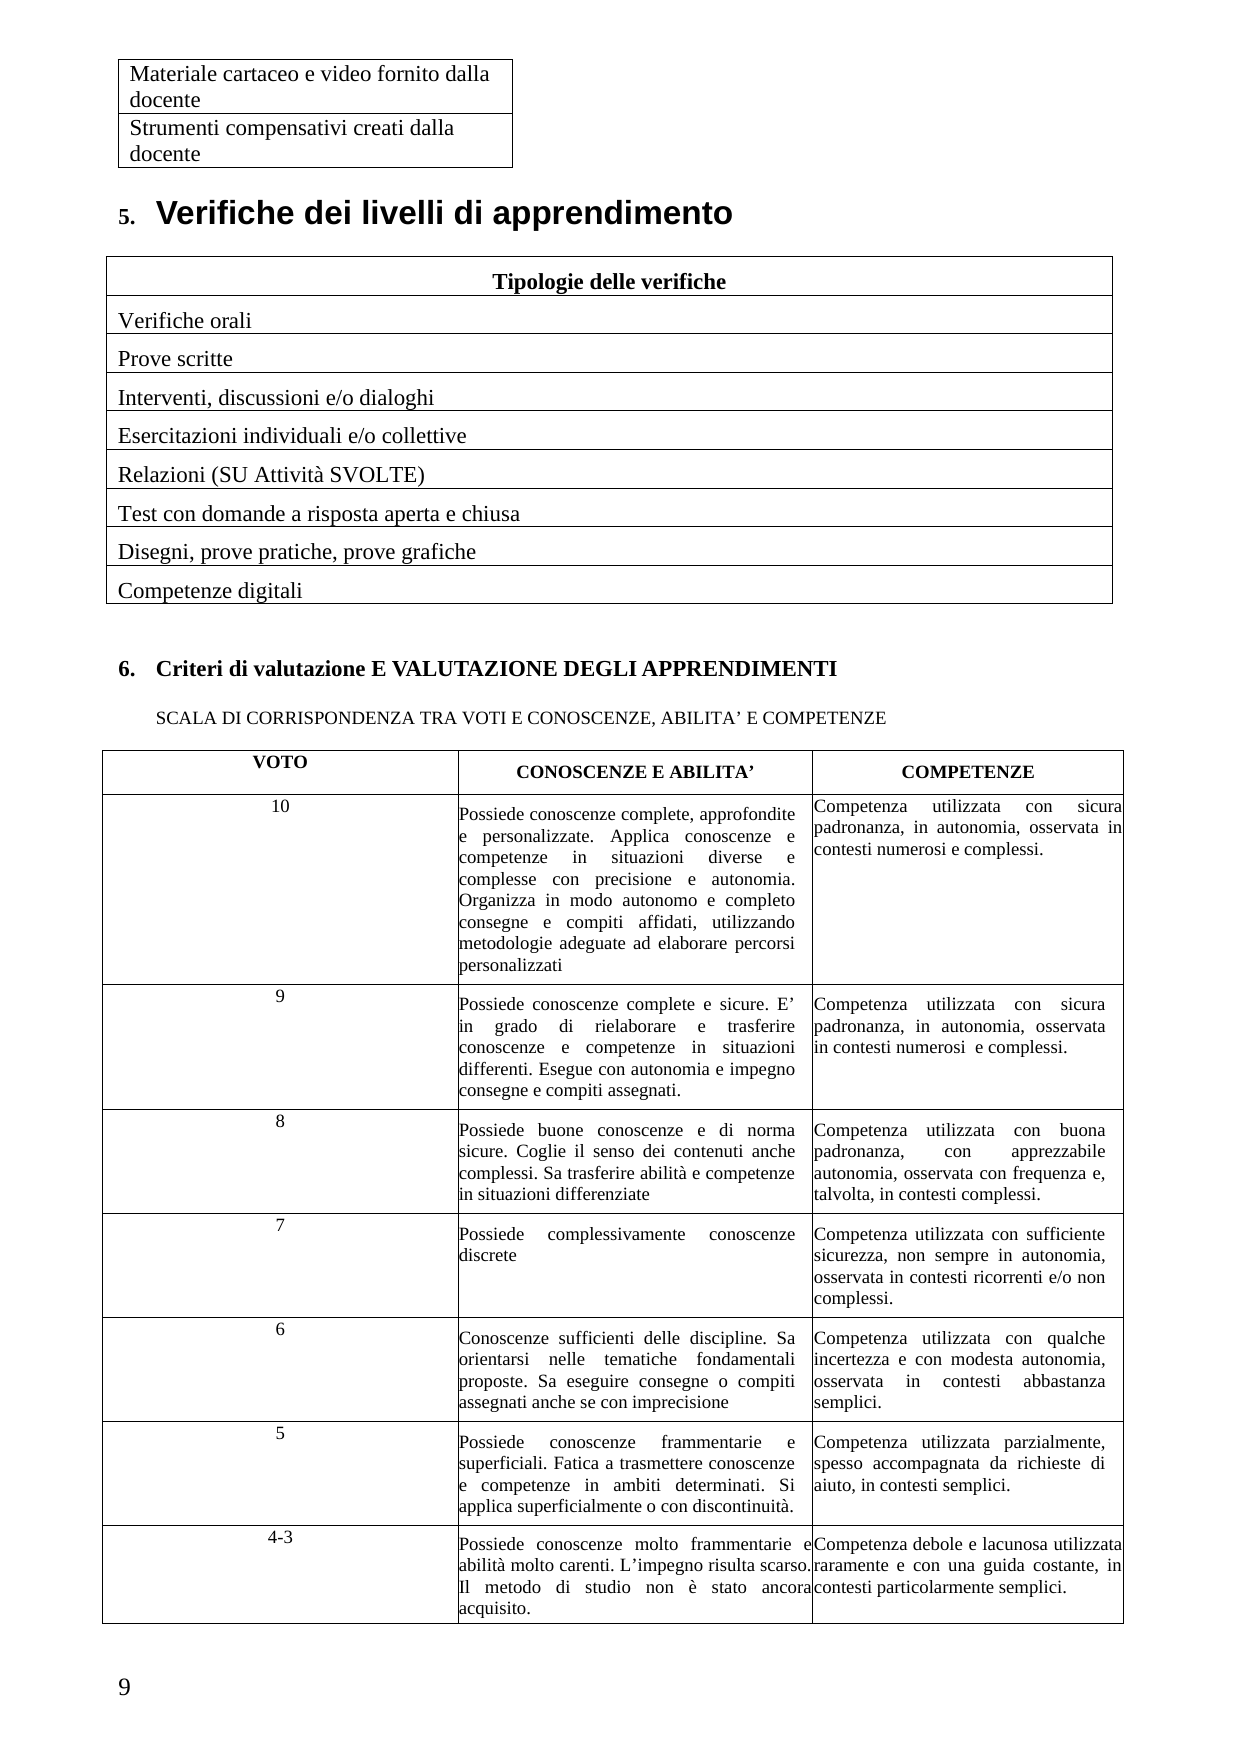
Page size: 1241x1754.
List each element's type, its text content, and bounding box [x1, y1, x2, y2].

table_cell Possiede conoscenze molto frammentarie e abilità molto carenti. L’impegno risulta scarso. Il metodo di studio non è stato ancora acquisito. [459, 1526, 812, 1623]
table_header VOTO [103, 751, 458, 793]
table_cell Prove scritte [107, 334, 1112, 372]
table_cell Verifiche orali [107, 296, 1112, 333]
table_cell Competenza utilizzata con sicura padronanza, in autonomia, osservata in contesti numerosi e complessi. [813, 795, 1123, 984]
table_cell 4-3 [103, 1526, 458, 1623]
table_cell Strumenti compensativi creati dalla docente [119, 114, 512, 167]
table_header CONOSCENZE E ABILITA’ [459, 751, 812, 793]
table_cell 5 [103, 1422, 458, 1525]
table_cell Competenza utilizzata con sicura padronanza, in autonomia, osservata in contesti numerosi e complessi. [813, 985, 1123, 1109]
table_cell Test con domande a risposta aperta e chiusa [107, 489, 1112, 526]
table_cell Competenza utilizzata con qualche incertezza e con modesta autonomia, osservata in contesti abbastanza semplici. [813, 1318, 1123, 1421]
table_cell Relazioni (SU Attività SVOLTE) [107, 450, 1112, 487]
table_cell 10 [103, 795, 458, 984]
table_cell Possiede buone conoscenze e di norma sicure. Coglie il senso dei contenuti anche complessi. Sa trasferire abilità e competenze in situazioni differenziate [459, 1110, 812, 1213]
table_cell Competenza utilizzata con sufficiente sicurezza, non sempre in autonomia, osservata in contesti ricorrenti e/o non complessi. [813, 1214, 1123, 1317]
subtitle Criteri di valutazione E VALUTAZIONE DEGLI APPRENDIMENTI [118, 655, 1152, 682]
table_cell Possiede complessivamente conoscenze discrete [459, 1214, 812, 1317]
table_cell 9 [103, 985, 458, 1109]
table_cell Competenza utilizzata parzialmente, spesso accompagnata da richieste di aiuto, in contesti semplici. [813, 1422, 1123, 1525]
table_cell Competenza utilizzata con buona padronanza, con apprezzabile autonomia, osservata con frequenza e, talvolta, in contesti complessi. [813, 1110, 1123, 1213]
table_cell Possiede conoscenze complete e sicure. E’ in grado di rielaborare e trasferire conoscenze e competenze in situazioni differenti. Esegue con autonomia e impegno consegne e compiti assegnati. [459, 985, 812, 1109]
table_cell 7 [103, 1214, 458, 1317]
table_cell Conoscenze sufficienti delle discipline. Sa orientarsi nelle tematiche fondamentali proposte. Sa eseguire consegne o compiti assegnati anche se con imprecisione [459, 1318, 812, 1421]
table_cell Esercitazioni individuali e/o collettive [107, 411, 1112, 449]
table_cell Possiede conoscenze frammentarie e superficiali. Fatica a trasmettere conoscenze e competenze in ambiti determinati. Si applica superficialmente o con discontinuità. [459, 1422, 812, 1525]
table_cell 6 [103, 1318, 458, 1421]
table_cell Competenza debole e lacunosa utilizzata raramente e con una guida costante, in contesti particolarmente semplici. [813, 1526, 1123, 1623]
table_cell Interventi, discussioni e/o dialoghi [107, 373, 1112, 410]
table_cell 8 [103, 1110, 458, 1213]
table_cell Disegni, prove pratiche, prove grafiche [107, 527, 1112, 564]
table_cell Materiale cartaceo e video fornito dalla docente [119, 60, 512, 113]
subtitle Verifiche dei livelli di apprendimento [118, 193, 1152, 231]
table_cell Possiede conoscenze complete, approfondite e personalizzate. Applica conoscenze e competenze in situazioni diverse e complesse con precisione e autonomia. Organizza in modo autonomo e completo consegne e compiti affidati, utilizzando metodologie adeguate ad elaborare percorsi personalizzati [459, 795, 812, 984]
text SCALA DI CORRISPONDENZA TRA VOTI E CONOSCENZE, ABILITA’ E COMPETENZE [156, 707, 1152, 728]
table_header Tipologie delle verifiche [107, 257, 1112, 295]
table_cell Competenze digitali [107, 566, 1112, 603]
table_header COMPETENZE [813, 751, 1123, 793]
